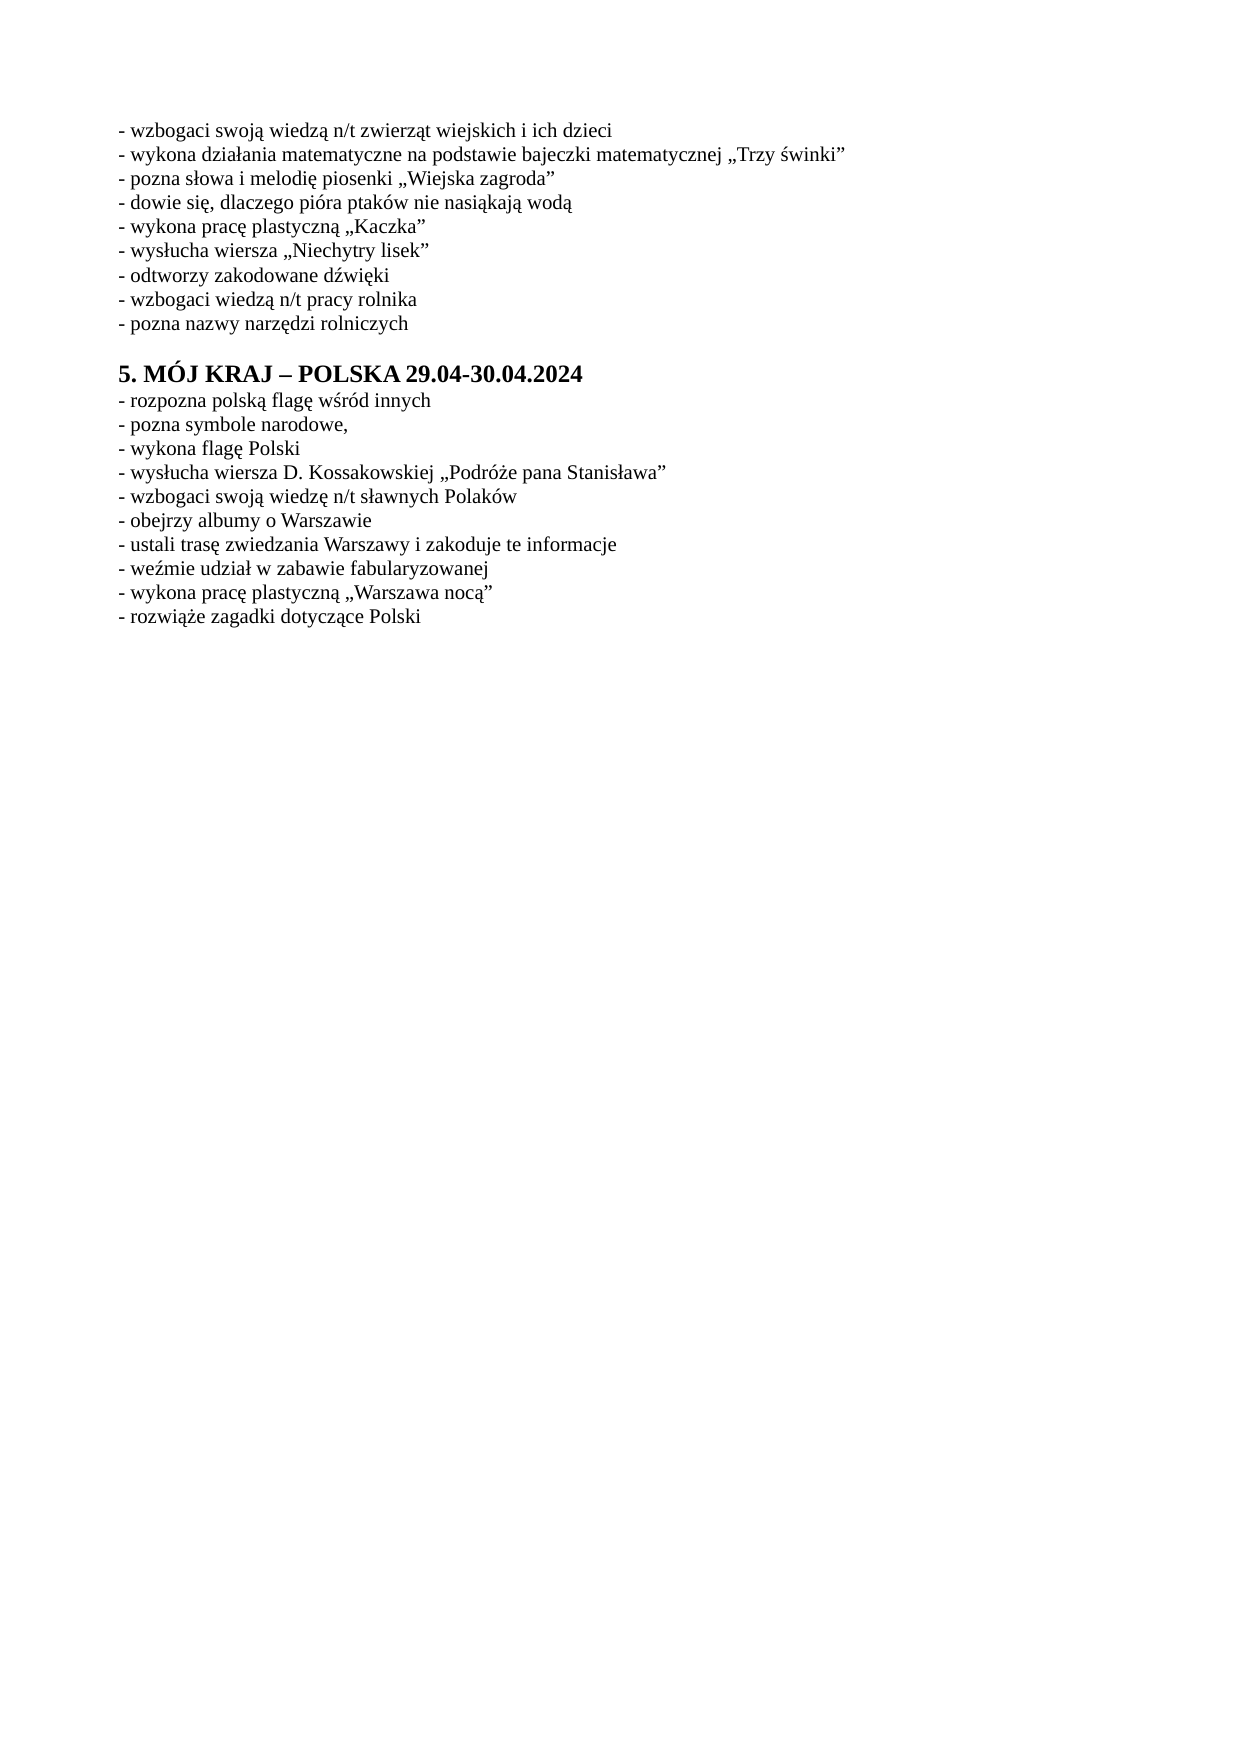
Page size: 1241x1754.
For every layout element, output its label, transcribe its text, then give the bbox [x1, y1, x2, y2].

text - wykona działania matematyczne na podstawie bajeczki matematycznej „Trzy świnki” [118, 142, 1122, 166]
text 5. MÓJ KRAJ – POLSKA 29.04-30.04.2024 [118, 359, 1122, 387]
text - wykona pracę plastyczną „Kaczka” [118, 214, 1122, 238]
text - ustali trasę zwiedzania Warszawy i zakoduje te informacje [118, 532, 1122, 556]
text - wzbogaci wiedzą n/t pracy rolnika [118, 287, 1122, 311]
text - rozpozna polską flagę wśród innych [118, 387, 1122, 412]
text - pozna słowa i melodię piosenki „Wiejska zagroda” [118, 166, 1122, 190]
text - dowie się, dlaczego pióra ptaków nie nasiąkają wodą [118, 190, 1122, 214]
text - weźmie udział w zabawie fabularyzowanej [118, 556, 1122, 580]
text - wysłucha wiersza D. Kossakowskiej „Podróże pana Stanisława” [118, 460, 1122, 484]
text - wzbogaci swoją wiedzę n/t sławnych Polaków [118, 484, 1122, 508]
text - pozna symbole narodowe, [118, 412, 1122, 436]
text - wykona flagę Polski [118, 436, 1122, 460]
text - wysłucha wiersza „Niechytry lisek” [118, 238, 1122, 262]
text - pozna nazwy narzędzi rolniczych [118, 311, 1122, 335]
text - obejrzy albumy o Warszawie [118, 508, 1122, 532]
text - wzbogaci swoją wiedzą n/t zwierząt wiejskich i ich dzieci [118, 118, 1122, 142]
text - odtworzy zakodowane dźwięki [118, 262, 1122, 287]
text - rozwiąże zagadki dotyczące Polski [118, 604, 1122, 628]
text - wykona pracę plastyczną „Warszawa nocą” [118, 580, 1122, 604]
